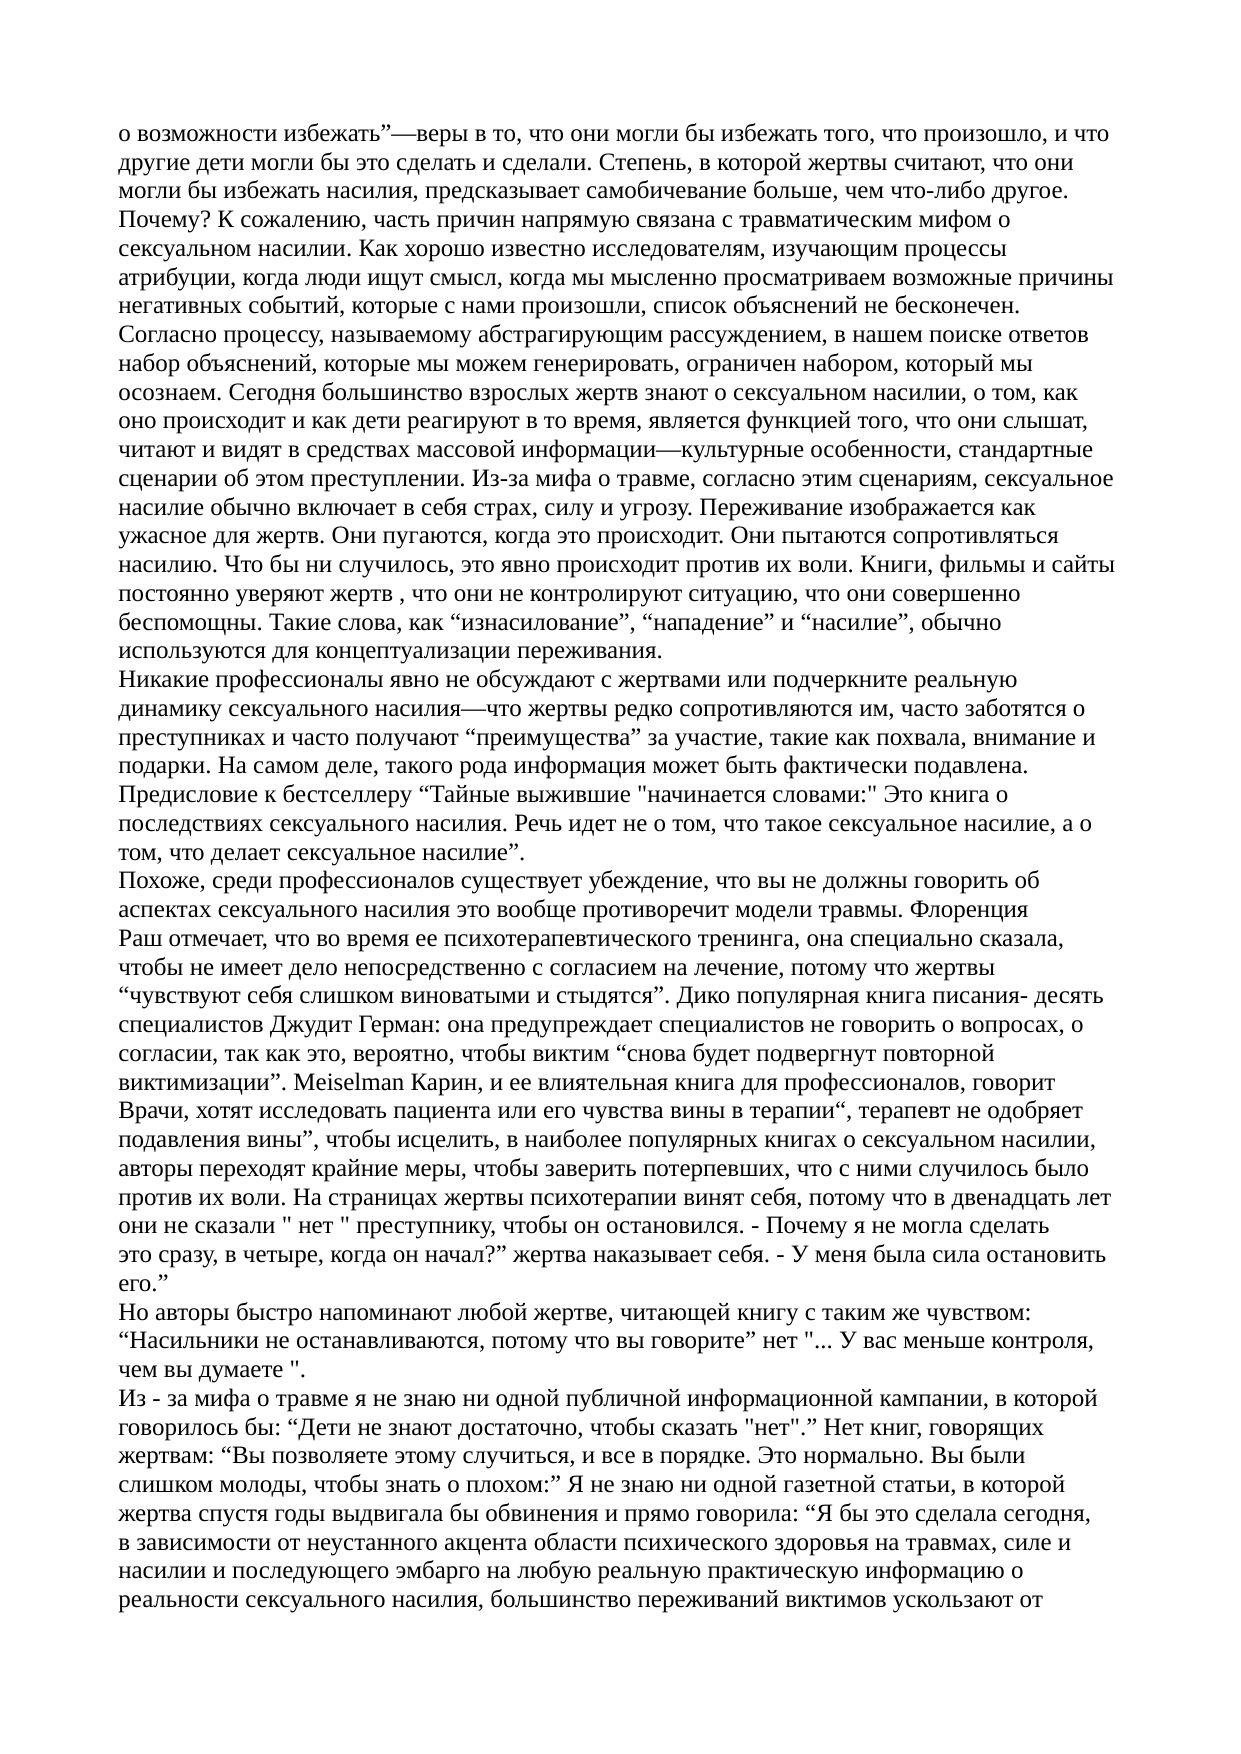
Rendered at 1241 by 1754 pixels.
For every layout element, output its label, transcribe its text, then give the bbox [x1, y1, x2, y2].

text Раш отмечает, что во время ее психотерапевтического тренинга, она специально сказала, чтобы не имеет дело непосредственно с согласием на лечение, потому что жертвы “чувствуют себя слишком виноватыми и стыдятся”. Дико популярная книга писания- десять специалистов Джудит Герман: она предупреждает специалистов не говорить о вопросах, о согласии, так как это, вероятно, чтобы виктим “снова будет подвергнут повторной виктимизации”. Meiselman Карин, и ее влиятельная книга для профессионалов, говорит Врачи, хотят исследовать пациента или его чувства вины в терапии“, терапевт не одобряет подавления вины”, чтобы исцелить, в наиболее популярных книгах о сексуальном насилии, авторы переходят крайние меры, чтобы заверить потерпевших, что с ними случилось было против их воли. На страницах жертвы психотерапии винят себя, потому что в двенадцать лет они не сказали " нет " преступнику, чтобы он остановился. - Почему я не могла сделать [118, 923, 1122, 1239]
text о возможности избежать”—веры в то, что они могли бы избежать того, что произошло, и что другие дети могли бы это сделать и сделали. Степень, в которой жертвы считают, что они могли бы избежать насилия, предсказывает самобичевание больше, чем что-либо другое. Почему? К сожалению, часть причин напрямую связана с травматическим мифом о сексуальном насилии. Как хорошо известно исследователям, изучающим процессы атрибуции, когда люди ищут смысл, когда мы мысленно просматриваем возможные причины негативных событий, которые с нами произошли, список объяснений не бесконечен. Согласно процессу, называемому абстрагирующим рассуждением, в нашем поиске ответов набор объяснений, которые мы можем генерировать, ограничен набором, который мы осознаем. Сегодня большинство взрослых жертв знают о сексуальном насилии, о том, как оно происходит и как дети реагируют в то время, является функцией того, что они слышат, читают и видят в средствах массовой информации—культурные особенности, стандартные сценарии об этом преступлении. Из-за мифа о травме, согласно этим сценариям, сексуальное насилие обычно включает в себя страх, силу и угрозу. Переживание изображается как ужасное для жертв. Они пугаются, когда это происходит. Они пытаются сопротивляться насилию. Что бы ни случилось, это явно происходит против их воли. Книги, фильмы и сайты постоянно уверяют жертв , что они не контролируют ситуацию, что они совершенно беспомощны. Такие слова, как “изнасилование”, “нападение” и “насилие”, обычно используются для концептуализации переживания. [118, 118, 1122, 664]
text Похоже, среди профессионалов существует убеждение, что вы не должны говорить об аспектах сексуального насилия это вообще противоречит модели травмы. Флоренция [118, 866, 1122, 923]
text в зависимости от неустанного акцента области психического здоровья на травмах, силе и насилии и последующего эмбарго на любую реальную практическую информацию о реальности сексуального насилия, большинство переживаний виктимов ускользают от [118, 1527, 1122, 1613]
text это сразу, в четыре, когда он начал?” жертва наказывает себя. - У меня была сила остановить его.” [118, 1239, 1122, 1297]
text Из - за мифа о травме я не знаю ни одной публичной информационной кампании, в которой говорилось бы: “Дети не знают достаточно, чтобы сказать "нет".” Нет книг, говорящих жертвам: “Вы позволяете этому случиться, и все в порядке. Это нормально. Вы были слишком молоды, чтобы знать о плохом:” Я не знаю ни одной газетной статьи, в которой жертва спустя годы выдвигала бы обвинения и прямо говорила: “Я бы это сделала сегодня, [118, 1383, 1122, 1527]
text Но авторы быстро напоминают любой жертве, читающей книгу с таким же чувством: “Насильники не останавливаются, потому что вы говорите” нет "... У вас меньше контроля, чем вы думаете ". [118, 1297, 1122, 1383]
text Никакие профессионалы явно не обсуждают с жертвами или подчеркните реальную динамику сексуального насилия—что жертвы редко сопротивляются им, часто заботятся о преступниках и часто получают “преимущества” за участие, такие как похвала, внимание и подарки. На самом деле, такого рода информация может быть фактически подавлена. Предисловие к бестселлеру “Тайные выжившие "начинается словами:" Это книга о последствиях сексуального насилия. Речь идет не о том, что такое сексуальное насилие, а о том, что делает сексуальное насилие”. [118, 664, 1122, 866]
